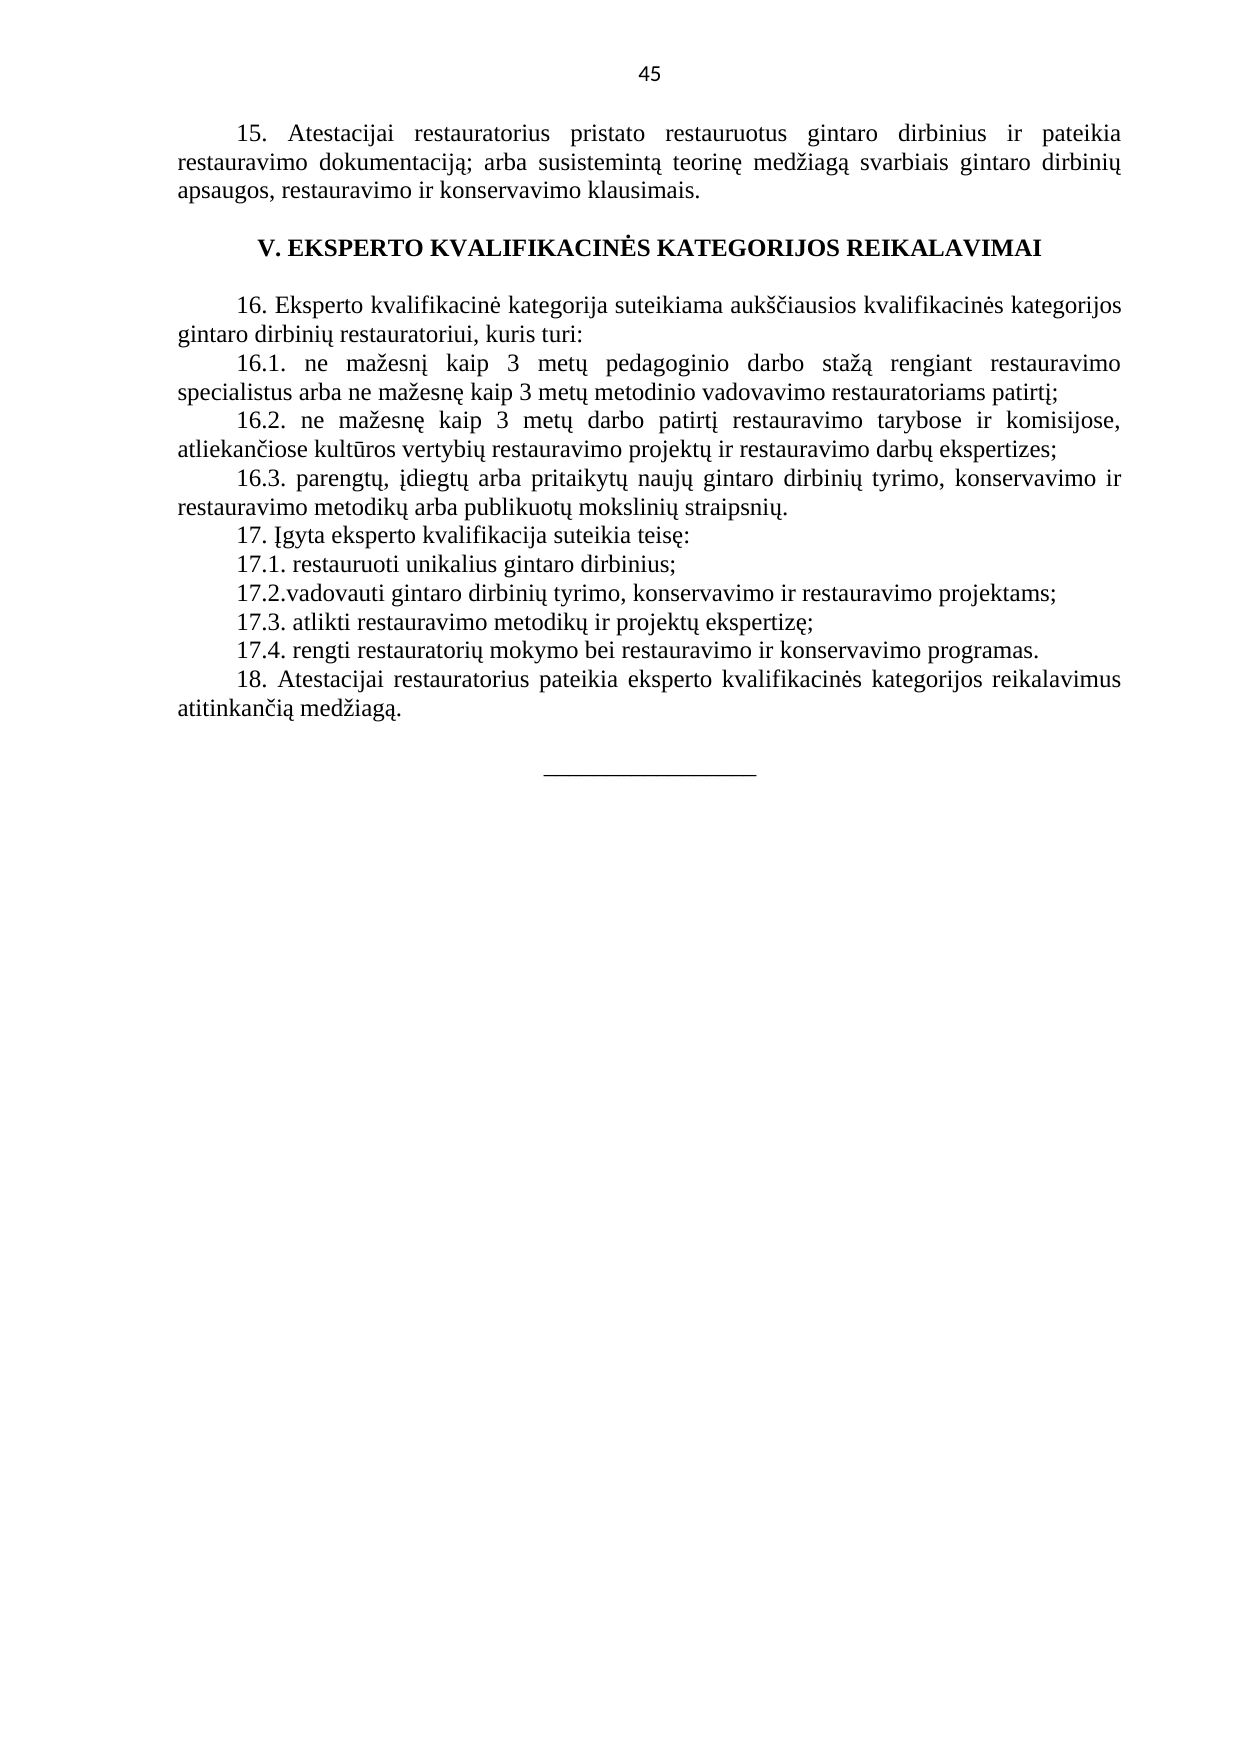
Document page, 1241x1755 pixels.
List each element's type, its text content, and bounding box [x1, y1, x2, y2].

text 17.1. restauruoti unikalius gintaro dirbinius; [177, 549, 1122, 578]
text _________________ [177, 751, 1122, 779]
text 17. Įgyta eksperto kvalifikacija suteikia teisę: [177, 521, 1122, 549]
text 16. Eksperto kvalifikacinė kategorija suteikiama aukščiausios kvalifikacinės kategorijos gintaro dirbinių restauratoriui, kuris turi: [177, 291, 1122, 348]
text 17.2.vadovauti gintaro dirbinių tyrimo, konservavimo ir restauravimo projektams; [177, 578, 1122, 607]
text 17.3. atlikti restauravimo metodikų ir projektų ekspertizę; [177, 607, 1122, 636]
text 16.1. ne mažesnį kaip 3 metų pedagoginio darbo stažą rengiant restauravimo specialistus arba ne mažesnę kaip 3 metų metodinio vadovavimo restauratoriams patirtį; [177, 348, 1122, 406]
text 16.2. ne mažesnę kaip 3 metų darbo patirtį restauravimo tarybose ir komisijose, atliekančiose kultūros vertybių restauravimo projektų ir restauravimo darbų ekspertizes; [177, 406, 1122, 463]
text 18. Atestacijai restauratorius pateikia eksperto kvalifikacinės kategorijos reikalavimus atitinkančią medžiagą. [177, 664, 1122, 722]
text 15. Atestacijai restauratorius pristato restauruotus gintaro dirbinius ir pateikia restauravimo dokumentaciją; arba susistemintą teorinę medžiagą svarbiais gintaro dirbinių apsaugos, restauravimo ir konservavimo klausimais. [177, 118, 1122, 204]
text 17.4. rengti restauratorių mokymo bei restauravimo ir konservavimo programas. [177, 636, 1122, 664]
text 16.3. parengtų, įdiegtų arba pritaikytų naujų gintaro dirbinių tyrimo, konservavimo ir restauravimo metodikų arba publikuotų mokslinių straipsnių. [177, 463, 1122, 521]
text V. EKSPERTO KVALIFIKACINĖS KATEGORIJOS REIKALAVIMAI [177, 233, 1122, 262]
